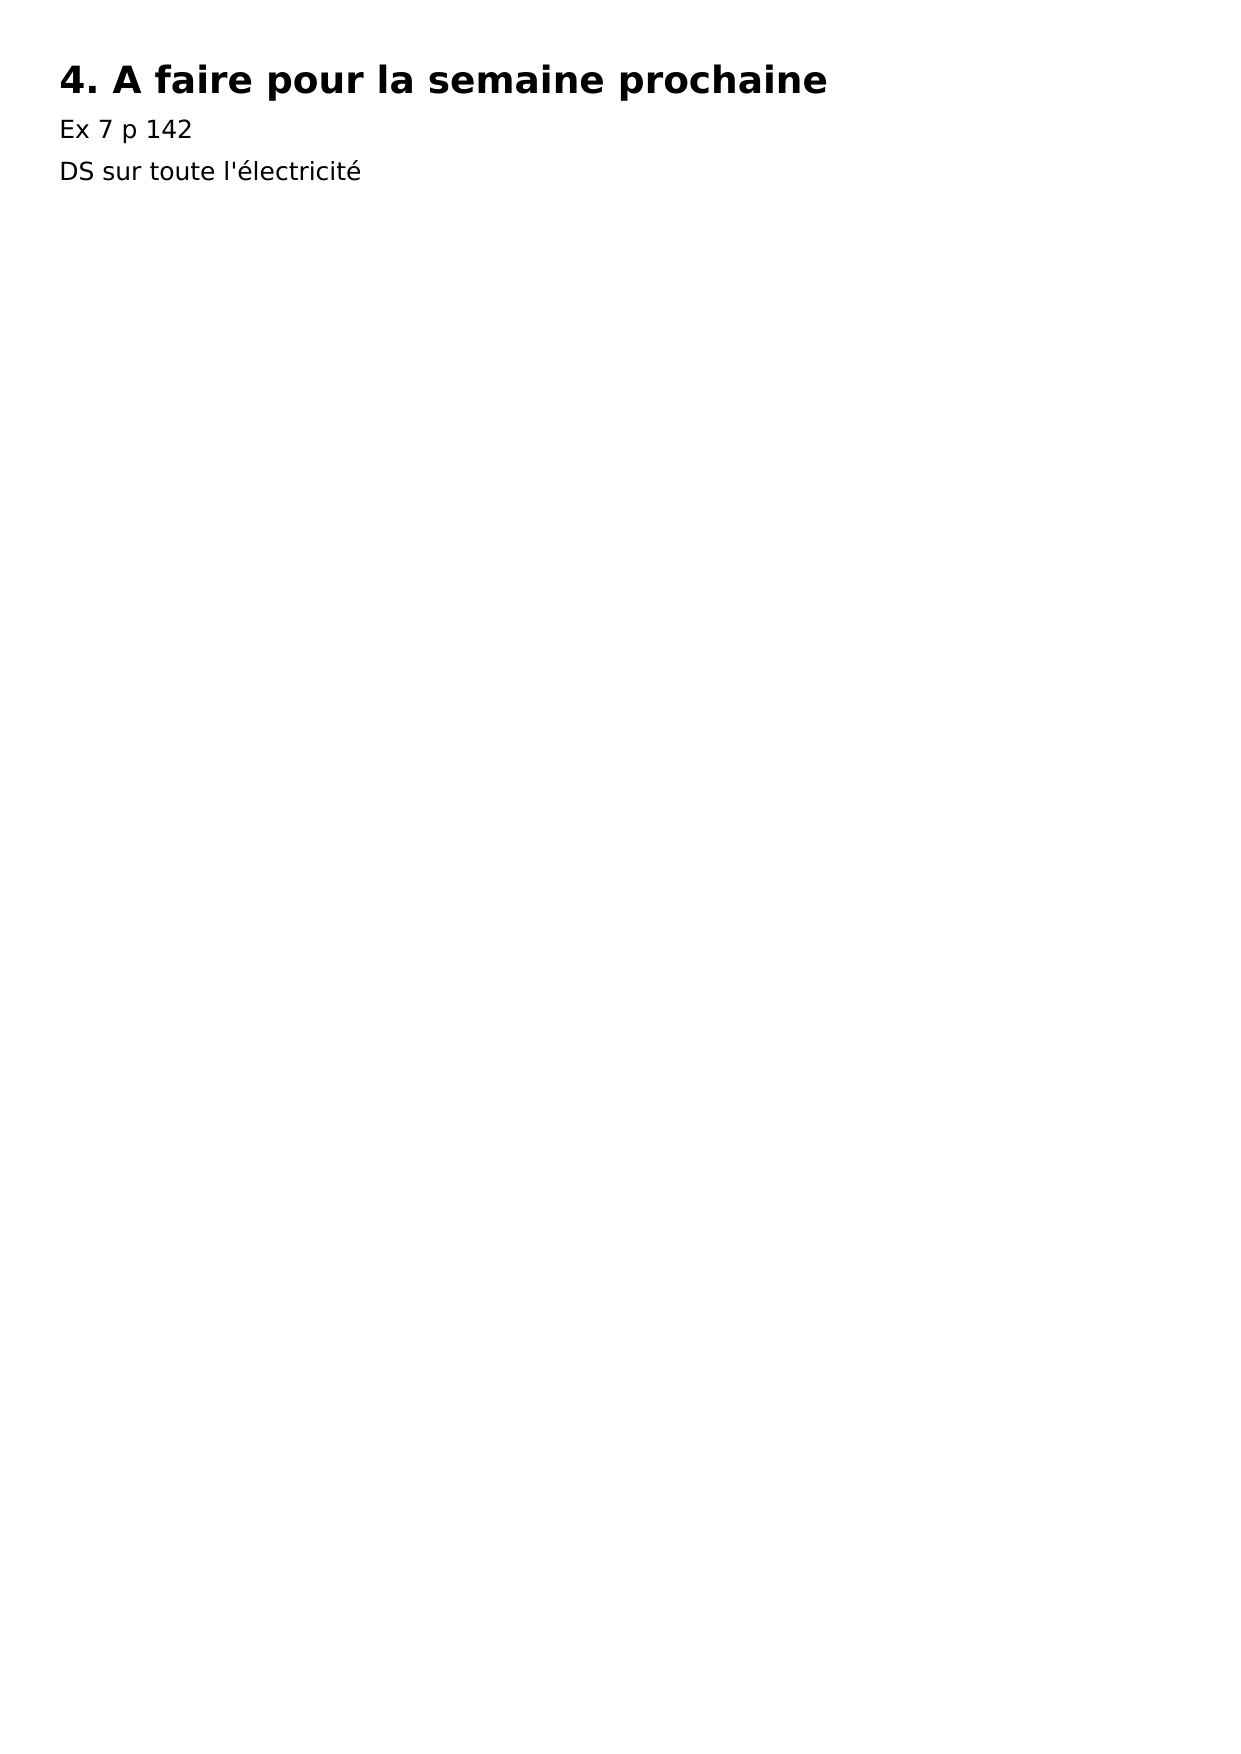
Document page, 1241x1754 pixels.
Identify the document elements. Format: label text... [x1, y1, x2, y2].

text DS sur toute l'électricité [59, 157, 1181, 186]
text Ex 7 p 142 [59, 115, 1181, 144]
subtitle 4. A faire pour la semaine prochaine [59, 59, 1181, 103]
